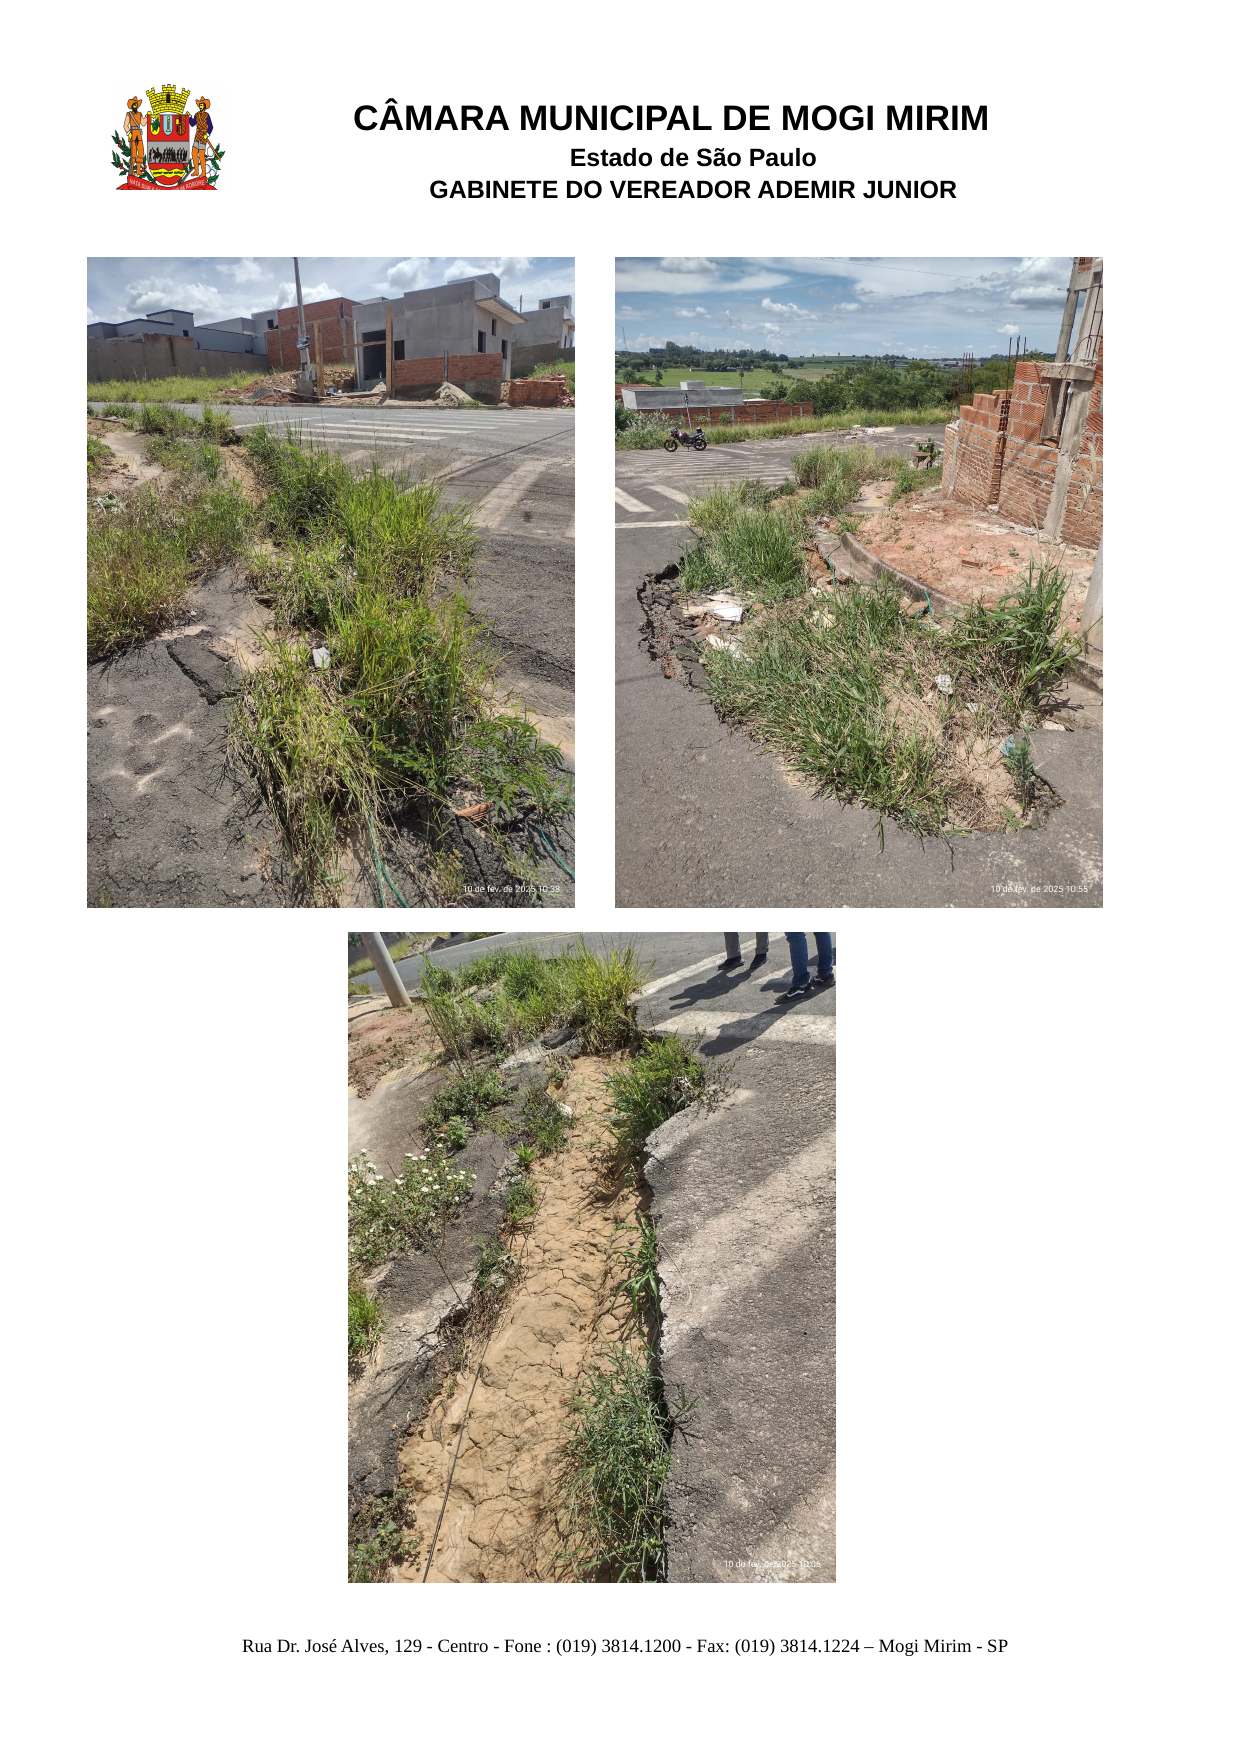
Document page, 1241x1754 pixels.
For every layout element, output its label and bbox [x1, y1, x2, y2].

picture [348, 932, 836, 1583]
picture [110, 84, 226, 190]
picture [87, 257, 575, 908]
picture [615, 257, 1103, 908]
